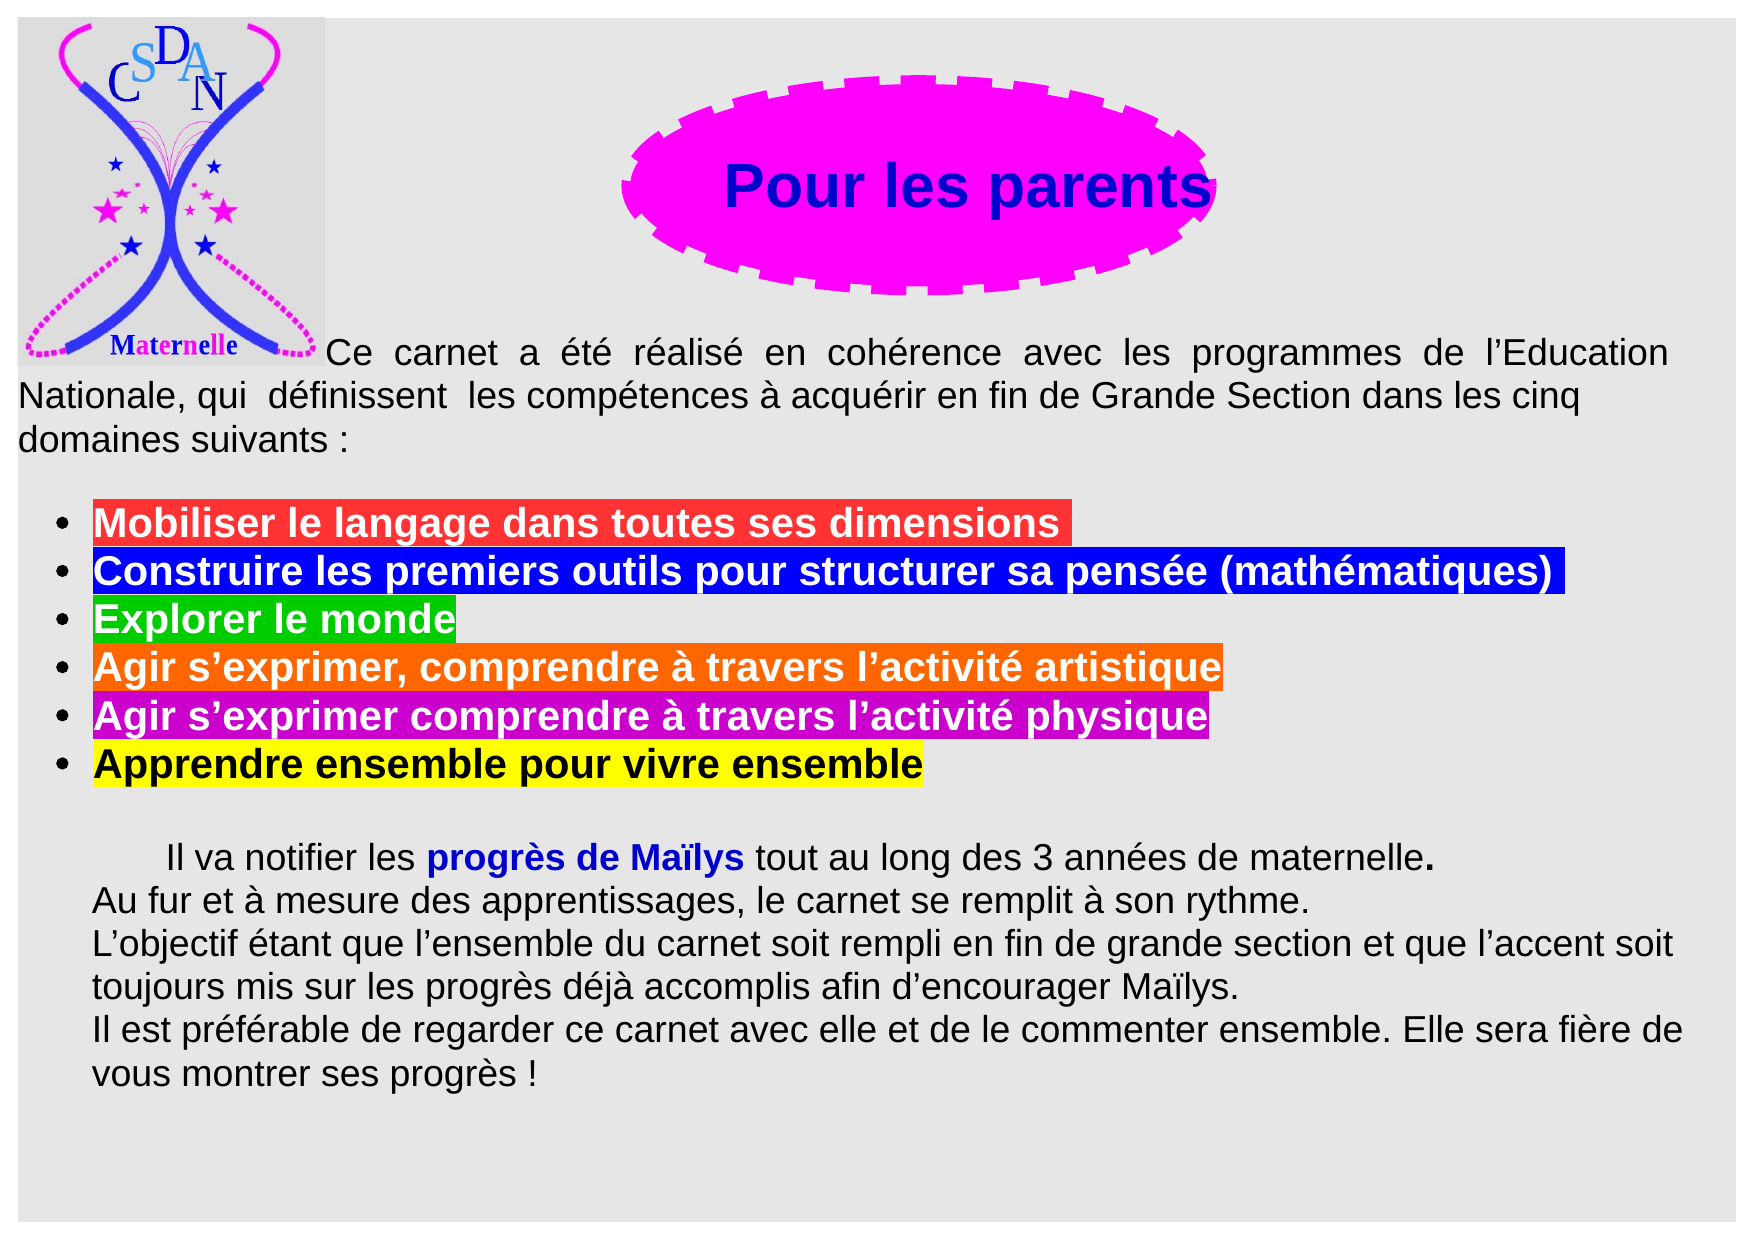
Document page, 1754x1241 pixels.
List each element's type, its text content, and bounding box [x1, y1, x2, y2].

text Il est préférable de regarder ce carnet avec elle et de le commenter ensemble. Elle sera fière de vous montrer ses progrès ! [18, 1008, 1736, 1094]
text Ce carnet a été réalisé en cohérence avec les programmes de l’Education Nationale, qui définissent les compétences à acquérir en fin de Grande Section dans les cinq domaines suivants : [18, 331, 1736, 460]
picture [17, 17, 325, 366]
list Apprendre ensemble pour vivre ensemble [55, 739, 1736, 787]
list Mobiliser le langage dans toutes ses dimensions [55, 498, 1736, 547]
list Explorer le monde [55, 595, 1736, 643]
text Il va notifier les progrès de Maïlys tout au long des 3 années de maternelle. [18, 835, 1736, 878]
list Construire les premiers outils pour structurer sa pensée (mathématiques) [55, 547, 1736, 595]
text L’objectif étant que l’ensemble du carnet soit rempli en fin de grande section et que l’accent soit toujours mis sur les progrès déjà accomplis afin d’encourager Maïlys. [18, 921, 1736, 1008]
list Agir s’exprimer, comprendre à travers l’activité artistique [55, 643, 1736, 691]
list Agir s’exprimer comprendre à travers l’activité physique [55, 691, 1736, 739]
text Au fur et à mesure des apprentissages, le carnet se remplit à son rythme. [18, 878, 1736, 921]
